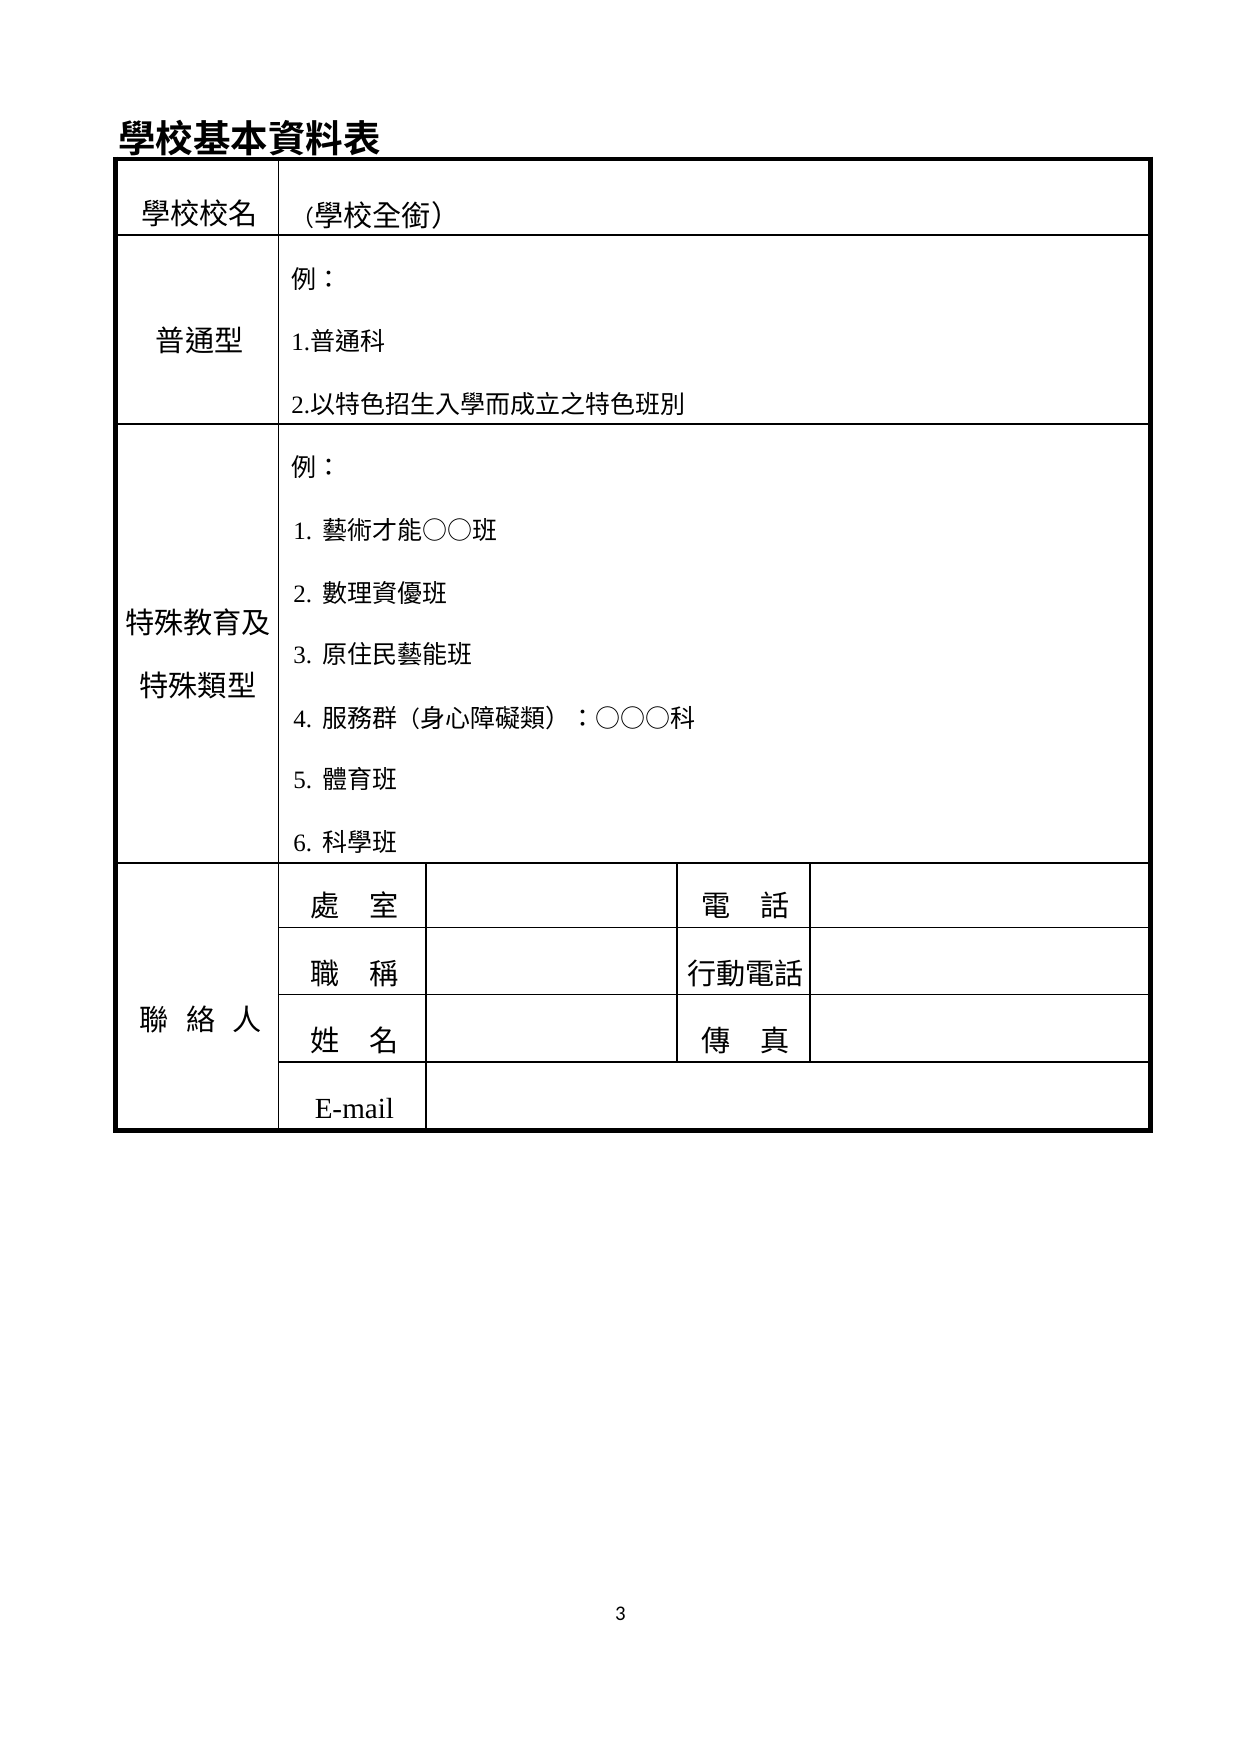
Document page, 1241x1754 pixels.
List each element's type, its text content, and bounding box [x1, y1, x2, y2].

table_cell 特殊教育及特殊類型 [118, 425, 278, 862]
table_cell [811, 864, 1148, 926]
table_cell [811, 928, 1148, 994]
table_cell [427, 995, 676, 1061]
table_cell [811, 995, 1148, 1061]
table_cell 姓 名 [279, 995, 425, 1061]
text 學校基本資料表 [118, 94, 1122, 157]
table_cell 普通型 [118, 236, 278, 423]
table_cell 例： 1.普通科 2.以特色招生入學而成立之特色班別 [279, 236, 1148, 423]
table_cell [427, 928, 676, 994]
table_header （學校全銜） [279, 161, 1148, 234]
table_cell 行動電話 [678, 928, 809, 994]
table_cell 職 稱 [279, 928, 425, 994]
table_cell [427, 1063, 1148, 1128]
table_cell E-mail [279, 1063, 425, 1128]
table_cell 處 室 [279, 864, 425, 926]
table_cell 例： 藝術才能○○班 數理資優班 原住民藝能班 服務群（身心障礙類）：○○○科 體育班 科學班 [279, 425, 1148, 862]
table_header 學校校名 [118, 161, 278, 234]
table_cell [427, 864, 676, 926]
table_cell 電 話 [678, 864, 809, 926]
table_cell 聯 絡 人 [118, 864, 278, 1128]
table_cell 傳 真 [678, 995, 809, 1061]
